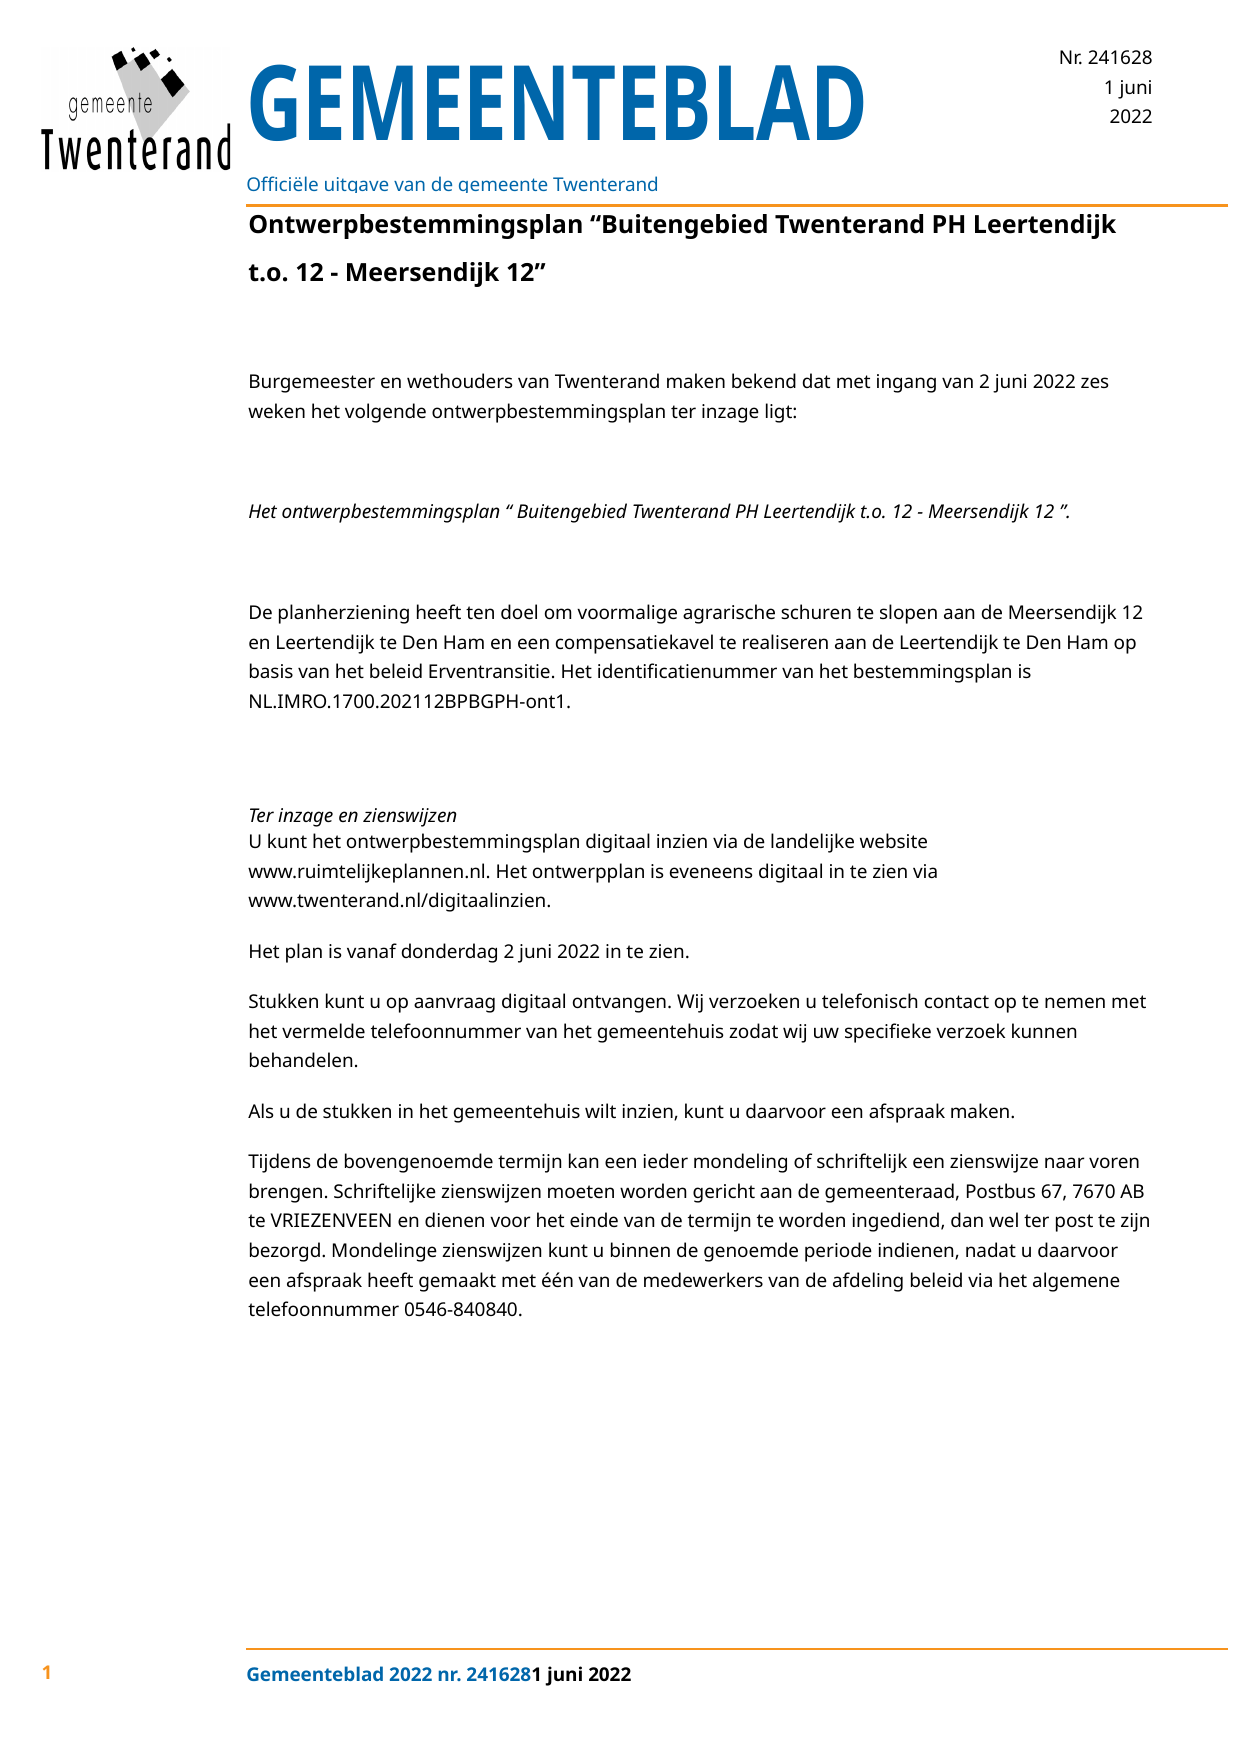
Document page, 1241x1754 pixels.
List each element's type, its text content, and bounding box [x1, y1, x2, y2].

text De planherziening heeft ten doel om voormalige agrarische schuren te slopen aan de Meersendijk 12 en Leertendijk te Den Ham en een compensatiekavel te realiseren aan de Leertendijk te Den Ham op basis van het beleid Erventransitie. Het identificatienummer van het bestemmingsplan is NL.IMRO.1700.202112BPBGPH-ont1. [248, 599, 1152, 714]
text Stukken kunt u op aanvraag digitaal ontvangen. Wij verzoeken u telefonisch contact op te nemen met het vermelde telefoonnummer van het gemeentehuis zodat wij uw specifieke verzoek kunnen behandelen. [248, 988, 1152, 1073]
text Het plan is vanaf donderdag 2 juni 2022 in te zien. [248, 938, 1152, 964]
text Als u de stukken in het gemeentehuis wilt inzien, kunt u daarvoor een afspraak maken. [248, 1098, 1152, 1124]
text U kunt het ontwerpbestemmingsplan digitaal inzien via de landelijke website www.ruimtelijkeplannen.nl. Het ontwerpplan is eveneens digitaal in te zien via www.twenterand.nl/digitaalinzien. [248, 828, 1152, 913]
text Ontwerpbestemmingsplan “Buitengebied Twenterand PH Leertendijk t.o. 12 - Meersendijk 12” [248, 207, 1152, 288]
picture [41, 47, 231, 172]
text Tijdens de bovengenoemde termijn kan een ieder mondeling of schriftelijk een zienswijze naar voren brengen. Schriftelijke zienswijzen moeten worden gericht aan de gemeenteraad, Postbus 67, 7670 AB te VRIEZENVEEN en dienen voor het einde van de termijn te worden ingediend, dan wel ter post te zijn bezorgd. Mondelinge zienswijzen kunt u binnen de genoemde periode indienen, nadat u daarvoor een afspraak heeft gemaakt met één van de medewerkers van de afdeling beleid via het algemene telefoonnummer 0546-840840. [248, 1148, 1152, 1322]
text Het ontwerpbestemmingsplan “ Buitengebied Twenterand PH Leertendijk t.o. 12 - Meersendijk 12 ”. [248, 499, 1152, 524]
text Burgemeester en wethouders van Twenterand maken bekend dat met ingang van 2 juni 2022 zes weken het volgende ontwerpbestemmingsplan ter inzage ligt: [248, 368, 1152, 424]
text Ter inzage en zienswijzen [248, 803, 1152, 828]
